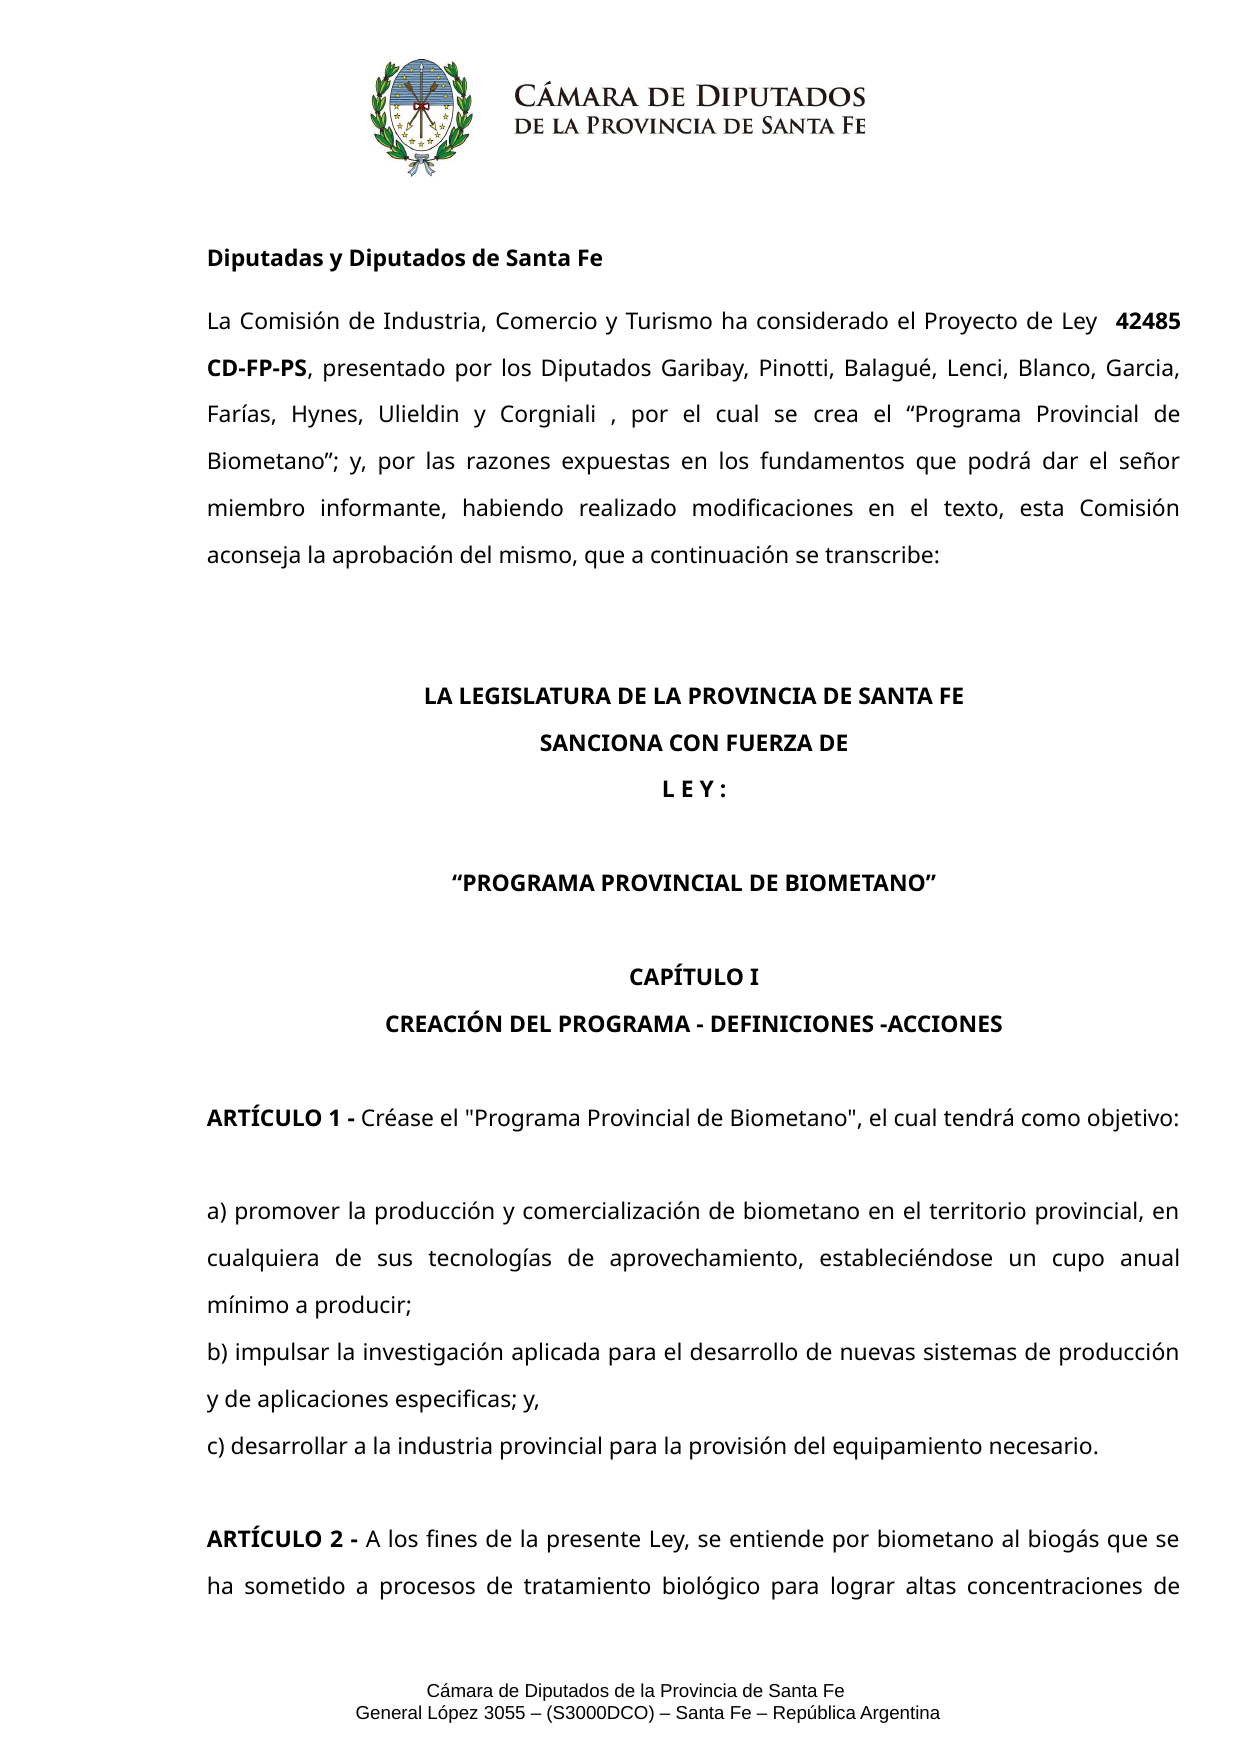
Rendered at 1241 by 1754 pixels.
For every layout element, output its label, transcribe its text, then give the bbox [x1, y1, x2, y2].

text c) desarrollar a la industria provincial para la provisión del equipamiento necesario. [207, 1430, 1181, 1461]
text a) promover la producción y comercialización de biometano en el territorio provincial, en cualquiera de sus tecnologías de aprovechamiento, estableciéndose un cupo anual mínimo a producir; [207, 1195, 1181, 1320]
text ARTÍCULO 2 - A los fines de la presente Ley, se entiende por biometano al biogás que se ha sometido a procesos de tratamiento biológico para lograr altas concentraciones de [207, 1523, 1181, 1602]
text SANCIONA CON FUERZA DE [207, 727, 1181, 758]
text CAPÍTULO I [207, 961, 1181, 992]
picture [370, 59, 866, 181]
text Diputadas y Diputados de Santa Fe [207, 242, 1181, 273]
text ARTÍCULO 1 - Créase el "Programa Provincial de Biometano", el cual tendrá como objetivo: [207, 1102, 1181, 1133]
text L E Y : [207, 773, 1181, 805]
text b) impulsar la investigación aplicada para el desarrollo de nuevas sistemas de producción y de aplicaciones especificas; y, [207, 1336, 1181, 1414]
text “PROGRAMA PROVINCIAL DE BIOMETANO” [207, 867, 1181, 898]
text La Comisión de Industria, Comercio y Turismo ha considerado el Proyecto de Ley 42485 CD-FP-PS, presentado por los Diputados Garibay, Pinotti, Balagué, Lenci, Blanco, Garcia, Farías, Hynes, Ulieldin y Corgniali , por el cual se crea el “Programa Provincial de Biometano”; y, por las razones expuestas en los fundamentos que podrá dar el señor miembro informante, habiendo realizado modificaciones en el texto, esta Comisión aconseja la aprobación del mismo, que a continuación se transcribe: [207, 305, 1181, 570]
text LA LEGISLATURA DE LA PROVINCIA DE SANTA FE [207, 680, 1181, 711]
text CREACIÓN DEL PROGRAMA - DEFINICIONES -ACCIONES [207, 1008, 1181, 1039]
